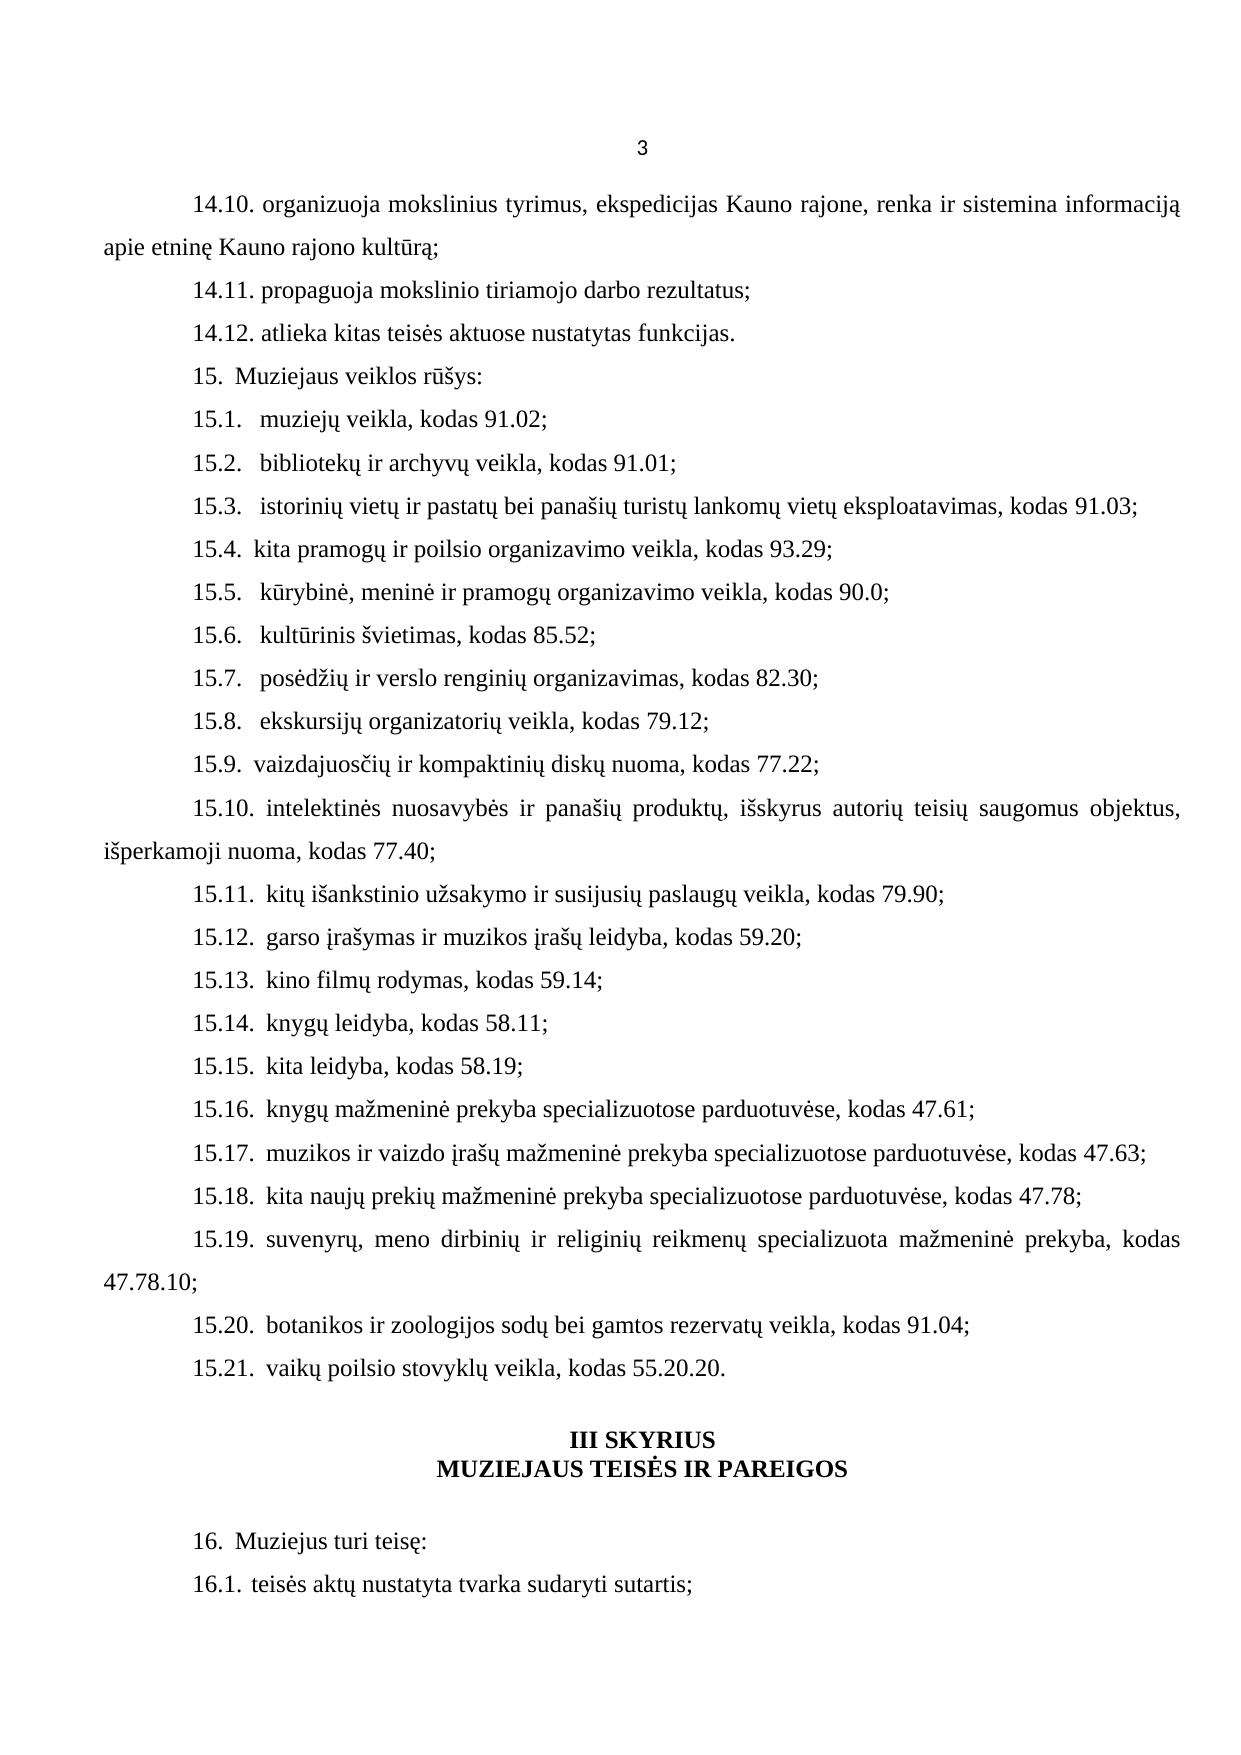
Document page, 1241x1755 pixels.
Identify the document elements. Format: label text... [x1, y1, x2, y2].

text 15.2. bibliotekų ir archyvų veikla, kodas 91.01; [103, 448, 1181, 476]
text 15.3. istorinių vietų ir pastatų bei panašių turistų lankomų vietų eksploatavimas, kodas 91.03; [103, 491, 1181, 519]
text 14.11. propaguoja mokslinio tiriamojo darbo rezultatus; [103, 275, 1181, 304]
text 16. Muziejus turi teisę: [103, 1526, 1181, 1554]
text 15.11. kitų išankstinio užsakymo ir susijusių paslaugų veikla, kodas 79.90; [103, 879, 1181, 908]
text 15.10. intelektinės nuosavybės ir panašių produktų, išskyrus autorių teisių saugomus objektus, išperkamoji nuoma, kodas 77.40; [103, 793, 1181, 864]
text 15.1. muziejų veikla, kodas 91.02; [103, 404, 1181, 433]
text 16.1. teisės aktų nustatyta tvarka sudaryti sutartis; [103, 1569, 1181, 1598]
text MUZIEJAUS TEISĖS IR PAREIGOS [103, 1454, 1181, 1483]
text 15.16. knygų mažmeninė prekyba specializuotose parduotuvėse, kodas 47.61; [103, 1094, 1181, 1123]
text 15.12. garso įrašymas ir muzikos įrašų leidyba, kodas 59.20; [103, 922, 1181, 951]
text 15.9. vaizdajuosčių ir kompaktinių diskų nuoma, kodas 77.22; [103, 749, 1181, 778]
text 15.17. muzikos ir vaizdo įrašų mažmeninė prekyba specializuotose parduotuvėse, kodas 47.63; [103, 1138, 1181, 1166]
text 15.8. ekskursijų organizatorių veikla, kodas 79.12; [103, 706, 1181, 735]
text 15.18. kita naujų prekių mažmeninė prekyba specializuotose parduotuvėse, kodas 47.78; [103, 1181, 1181, 1209]
text 15.5. kūrybinė, meninė ir pramogų organizavimo veikla, kodas 90.0; [103, 577, 1181, 606]
text 15.6. kultūrinis švietimas, kodas 85.52; [103, 620, 1181, 649]
text 15. Muziejaus veiklos rūšys: [103, 361, 1181, 390]
text 14.12. atlieka kitas teisės aktuose nustatytas funkcijas. [103, 318, 1181, 347]
text 15.13. kino filmų rodymas, kodas 59.14; [103, 965, 1181, 994]
text 15.14. knygų leidyba, kodas 58.11; [103, 1008, 1181, 1037]
text 14.10. organizuoja mokslinius tyrimus, ekspedicijas Kauno rajone, renka ir sistemina informaciją apie etninę Kauno rajono kultūrą; [103, 189, 1181, 261]
text 15.4. kita pramogų ir poilsio organizavimo veikla, kodas 93.29; [103, 534, 1181, 563]
text 15.21. vaikų poilsio stovyklų veikla, kodas 55.20.20. [103, 1353, 1181, 1382]
text 15.15. kita leidyba, kodas 58.19; [103, 1051, 1181, 1080]
text 15.19. suvenyrų, meno dirbinių ir religinių reikmenų specializuota mažmeninė prekyba, kodas 47.78.10; [103, 1224, 1181, 1296]
text 15.7. posėdžių ir verslo renginių organizavimas, kodas 82.30; [103, 663, 1181, 692]
text 15.20. botanikos ir zoologijos sodų bei gamtos rezervatų veikla, kodas 91.04; [103, 1310, 1181, 1339]
text III SKYRIUS [103, 1425, 1181, 1454]
